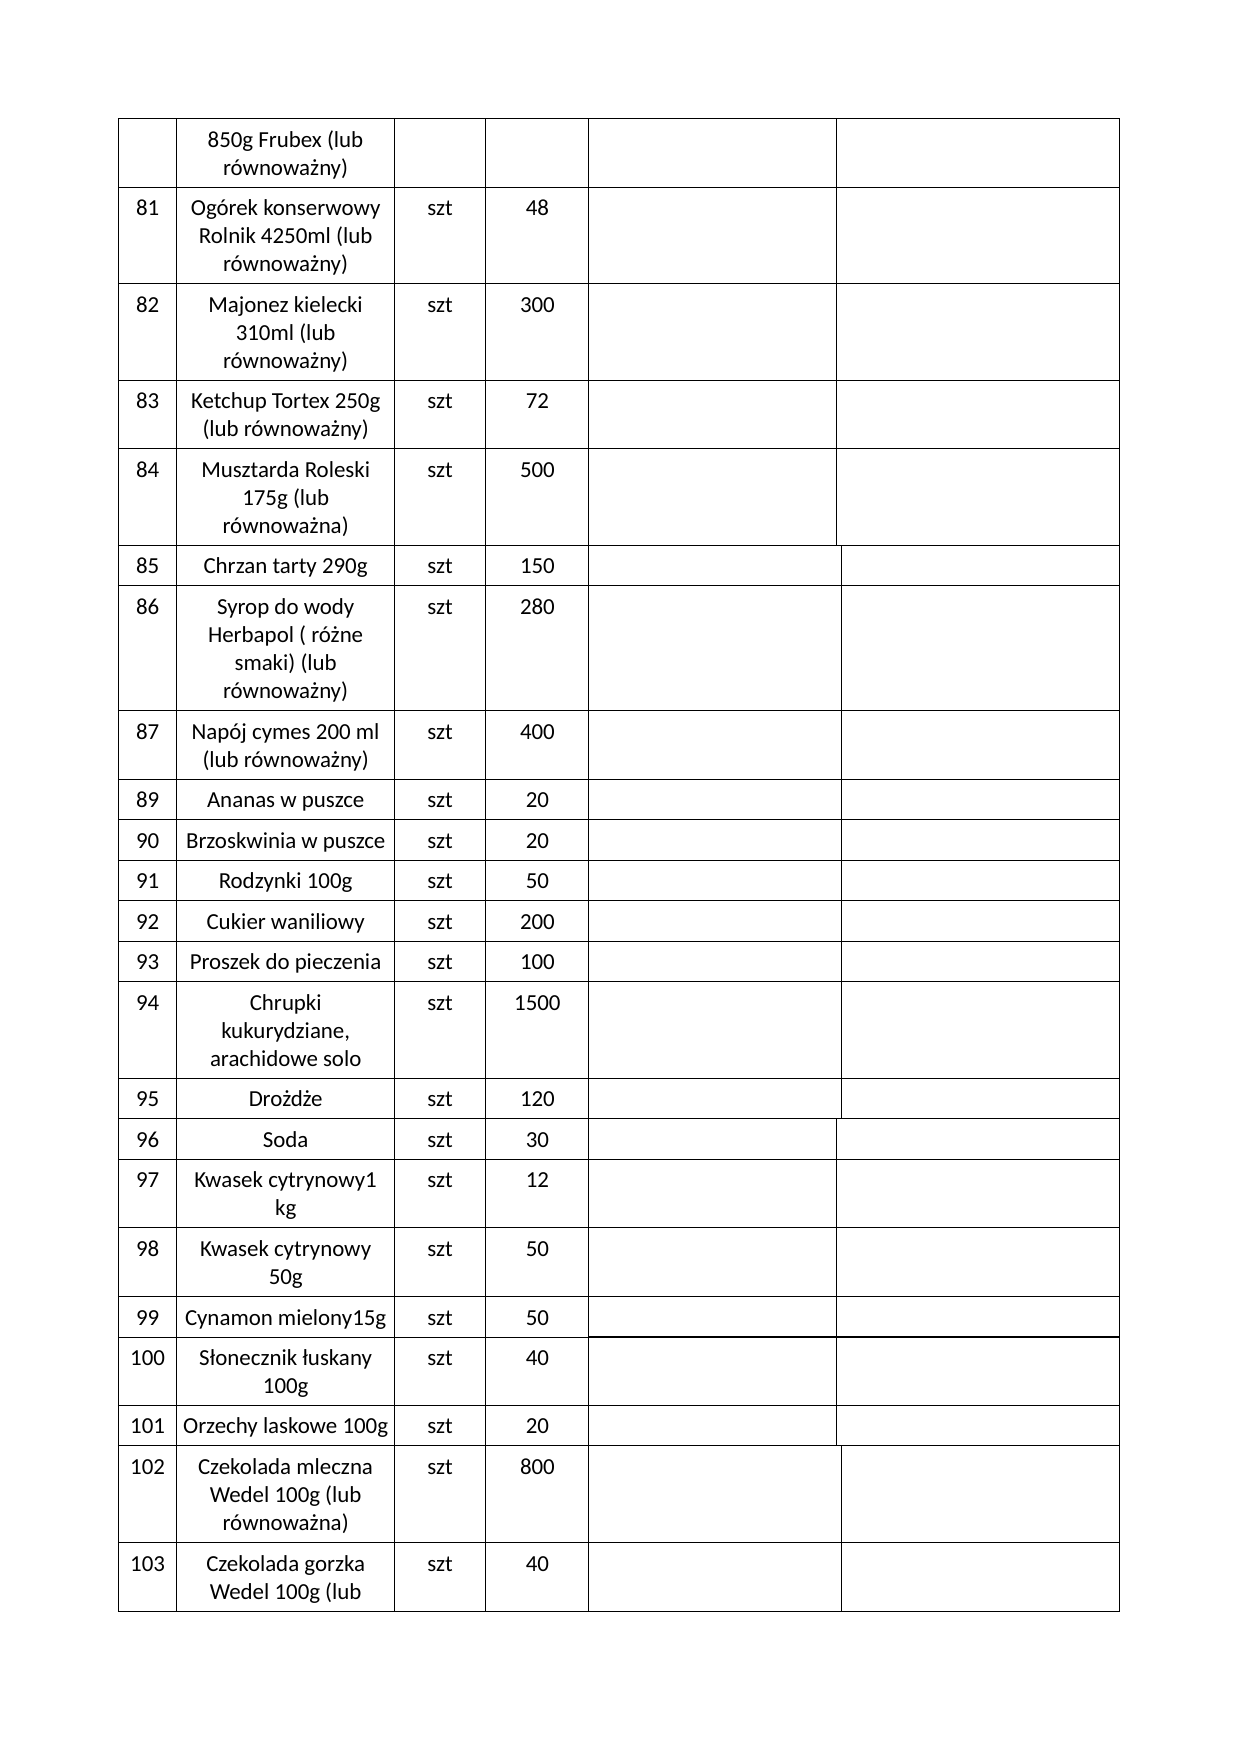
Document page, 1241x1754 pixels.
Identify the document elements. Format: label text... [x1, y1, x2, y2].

table_cell [1120, 545, 1137, 585]
table_cell szt [395, 1543, 485, 1611]
table_cell szt [395, 1119, 485, 1159]
table_cell [842, 780, 1119, 819]
table_cell Ogórek konserwowy Rolnik 4250ml (lub równoważny) [177, 188, 394, 283]
table_cell szt [395, 546, 485, 585]
table_cell [589, 1160, 836, 1227]
table_cell Słonecznik łuskany 100g [177, 1338, 394, 1405]
table_cell [842, 901, 1119, 941]
table_cell szt [395, 861, 485, 900]
table_cell [589, 861, 841, 900]
table_cell 81 [119, 188, 176, 283]
table_cell [589, 780, 841, 819]
table_cell szt [395, 1160, 485, 1227]
table_cell 93 [119, 942, 176, 981]
table_cell 84 [119, 449, 176, 545]
table_cell 30 [486, 1119, 588, 1159]
table_cell [1120, 187, 1137, 283]
table_cell 400 [486, 711, 588, 778]
table_cell 92 [119, 901, 176, 941]
table_cell [589, 942, 841, 981]
table_cell [837, 284, 1119, 380]
table_cell [395, 119, 485, 187]
table_cell szt [395, 586, 485, 710]
table_cell 300 [486, 284, 588, 380]
table_cell szt [395, 982, 485, 1078]
table_cell 20 [486, 1406, 588, 1445]
table_cell Proszek do pieczenia [177, 942, 394, 981]
table_cell Cukier waniliowy [177, 901, 394, 941]
table_cell [837, 1406, 1119, 1445]
table_cell 280 [486, 586, 588, 710]
table_cell 50 [486, 1297, 588, 1336]
table_cell 103 [119, 1543, 176, 1611]
table_cell 86 [119, 586, 176, 710]
table_cell [1120, 779, 1137, 819]
table_cell [589, 982, 841, 1078]
table_cell Orzechy laskowe 100g [177, 1406, 394, 1445]
table_cell szt [395, 1228, 485, 1296]
table_cell 120 [486, 1079, 588, 1118]
table_cell [119, 119, 176, 187]
table_cell 87 [119, 711, 176, 778]
table_cell [842, 1543, 1119, 1611]
table_cell szt [395, 780, 485, 819]
table_cell [837, 381, 1119, 448]
table_cell [589, 1228, 836, 1296]
table_cell [837, 1119, 1119, 1159]
table_cell [589, 1297, 836, 1336]
table_cell [1120, 1159, 1137, 1227]
table_cell [1120, 448, 1137, 545]
table_cell [589, 546, 841, 585]
table_cell Rodzynki 100g [177, 861, 394, 900]
table_cell Kwasek cytrynowy 50g [177, 1228, 394, 1296]
table_cell 82 [119, 284, 176, 380]
table_cell [589, 284, 836, 380]
table_cell [1120, 118, 1137, 187]
table_cell Czekolada gorzka Wedel 100g (lub [177, 1543, 394, 1611]
table_cell Musztarda Roleski 175g (lub równoważna) [177, 449, 394, 545]
table_cell [1120, 1445, 1137, 1542]
table_cell szt [395, 1297, 485, 1336]
table_cell 40 [486, 1543, 588, 1611]
table_cell 850g Frubex (lub równoważny) [177, 119, 394, 187]
table_cell [1120, 1336, 1137, 1405]
table_cell [842, 982, 1119, 1078]
table_cell Czekolada mleczna Wedel 100g (lub równoważna) [177, 1446, 394, 1542]
table_cell Majonez kielecki 310ml (lub równoważny) [177, 284, 394, 380]
table_cell [1120, 585, 1137, 710]
table_cell [1120, 710, 1137, 778]
table_cell 500 [486, 449, 588, 545]
table_cell [1120, 1227, 1137, 1296]
table_cell [1120, 819, 1137, 859]
table_cell [837, 188, 1119, 283]
table_cell szt [395, 1406, 485, 1445]
table_cell Napój cymes 200 ml (lub równoważny) [177, 711, 394, 778]
table_cell 101 [119, 1406, 176, 1445]
table_cell 1500 [486, 982, 588, 1078]
table_cell 40 [486, 1338, 588, 1405]
table_cell 20 [486, 820, 588, 859]
table_cell 94 [119, 982, 176, 1078]
table_cell [1120, 860, 1137, 900]
table_cell 102 [119, 1446, 176, 1542]
table_cell szt [395, 820, 485, 859]
table_cell 83 [119, 381, 176, 448]
table_cell 100 [119, 1338, 176, 1405]
table_cell Chrupki kukurydziane, arachidowe solo [177, 982, 394, 1078]
table_cell [486, 119, 588, 187]
table_cell [837, 1338, 1119, 1405]
table_cell [1120, 283, 1137, 380]
table_cell szt [395, 1079, 485, 1118]
table_cell [589, 820, 841, 859]
table_cell szt [395, 711, 485, 778]
table_cell Cynamon mielony15g [177, 1297, 394, 1336]
table_cell 99 [119, 1297, 176, 1336]
table_cell [589, 188, 836, 283]
table_cell [589, 586, 841, 710]
table_cell szt [395, 942, 485, 981]
table_cell [837, 1228, 1119, 1296]
table_cell [842, 546, 1119, 585]
table_cell Ketchup Tortex 250g (lub równoważny) [177, 381, 394, 448]
table_cell [589, 381, 836, 448]
table_cell 48 [486, 188, 588, 283]
table_cell [1120, 1118, 1137, 1159]
table_cell szt [395, 381, 485, 448]
table_cell Syrop do wody Herbapol ( różne smaki) (lub równoważny) [177, 586, 394, 710]
table_cell [842, 1079, 1119, 1118]
table_cell [589, 119, 836, 187]
table_cell 50 [486, 861, 588, 900]
table_cell [589, 1543, 841, 1611]
table_cell [837, 449, 1119, 545]
table_cell szt [395, 188, 485, 283]
table_cell Ananas w puszce [177, 780, 394, 819]
table_cell [1120, 1078, 1137, 1118]
table_cell 85 [119, 546, 176, 585]
table_cell [837, 1297, 1119, 1336]
table_cell [837, 1160, 1119, 1227]
table_cell 98 [119, 1228, 176, 1296]
table_cell [589, 1406, 836, 1445]
table_cell 91 [119, 861, 176, 900]
table_cell szt [395, 449, 485, 545]
table_cell Brzoskwinia w puszce [177, 820, 394, 859]
table_cell [842, 942, 1119, 981]
table_cell [842, 711, 1119, 778]
table_cell szt [395, 1446, 485, 1542]
table_cell [1120, 380, 1137, 448]
table_cell 72 [486, 381, 588, 448]
table_cell 200 [486, 901, 588, 941]
table_cell [589, 1446, 841, 1542]
table_cell [842, 1446, 1119, 1542]
table_cell Soda [177, 1119, 394, 1159]
table_cell [1120, 1296, 1137, 1336]
table_cell szt [395, 901, 485, 941]
table_cell [842, 586, 1119, 710]
table_cell Kwasek cytrynowy1 kg [177, 1160, 394, 1227]
table_cell [1120, 1542, 1137, 1611]
table_cell 150 [486, 546, 588, 585]
table_cell [589, 901, 841, 941]
table_cell [589, 449, 836, 545]
table_cell 90 [119, 820, 176, 859]
table_cell [842, 820, 1119, 859]
table_cell 96 [119, 1119, 176, 1159]
table_cell [1120, 981, 1137, 1078]
table_cell [589, 1338, 836, 1405]
table_cell Drożdże [177, 1079, 394, 1118]
table_cell [589, 1119, 836, 1159]
table_cell 20 [486, 780, 588, 819]
table_cell 800 [486, 1446, 588, 1542]
table_cell szt [395, 284, 485, 380]
table_cell [1120, 1405, 1137, 1445]
table_cell 12 [486, 1160, 588, 1227]
table_cell [837, 119, 1119, 187]
table_cell 95 [119, 1079, 176, 1118]
table_cell [589, 711, 841, 778]
table_cell 100 [486, 942, 588, 981]
table_cell 89 [119, 780, 176, 819]
table_cell [589, 1079, 841, 1118]
table_cell 97 [119, 1160, 176, 1227]
table_cell [1120, 900, 1137, 941]
table_cell szt [395, 1338, 485, 1405]
table_cell 50 [486, 1228, 588, 1296]
table_cell Chrzan tarty 290g [177, 546, 394, 585]
table_cell [842, 861, 1119, 900]
table_cell [1120, 941, 1137, 981]
